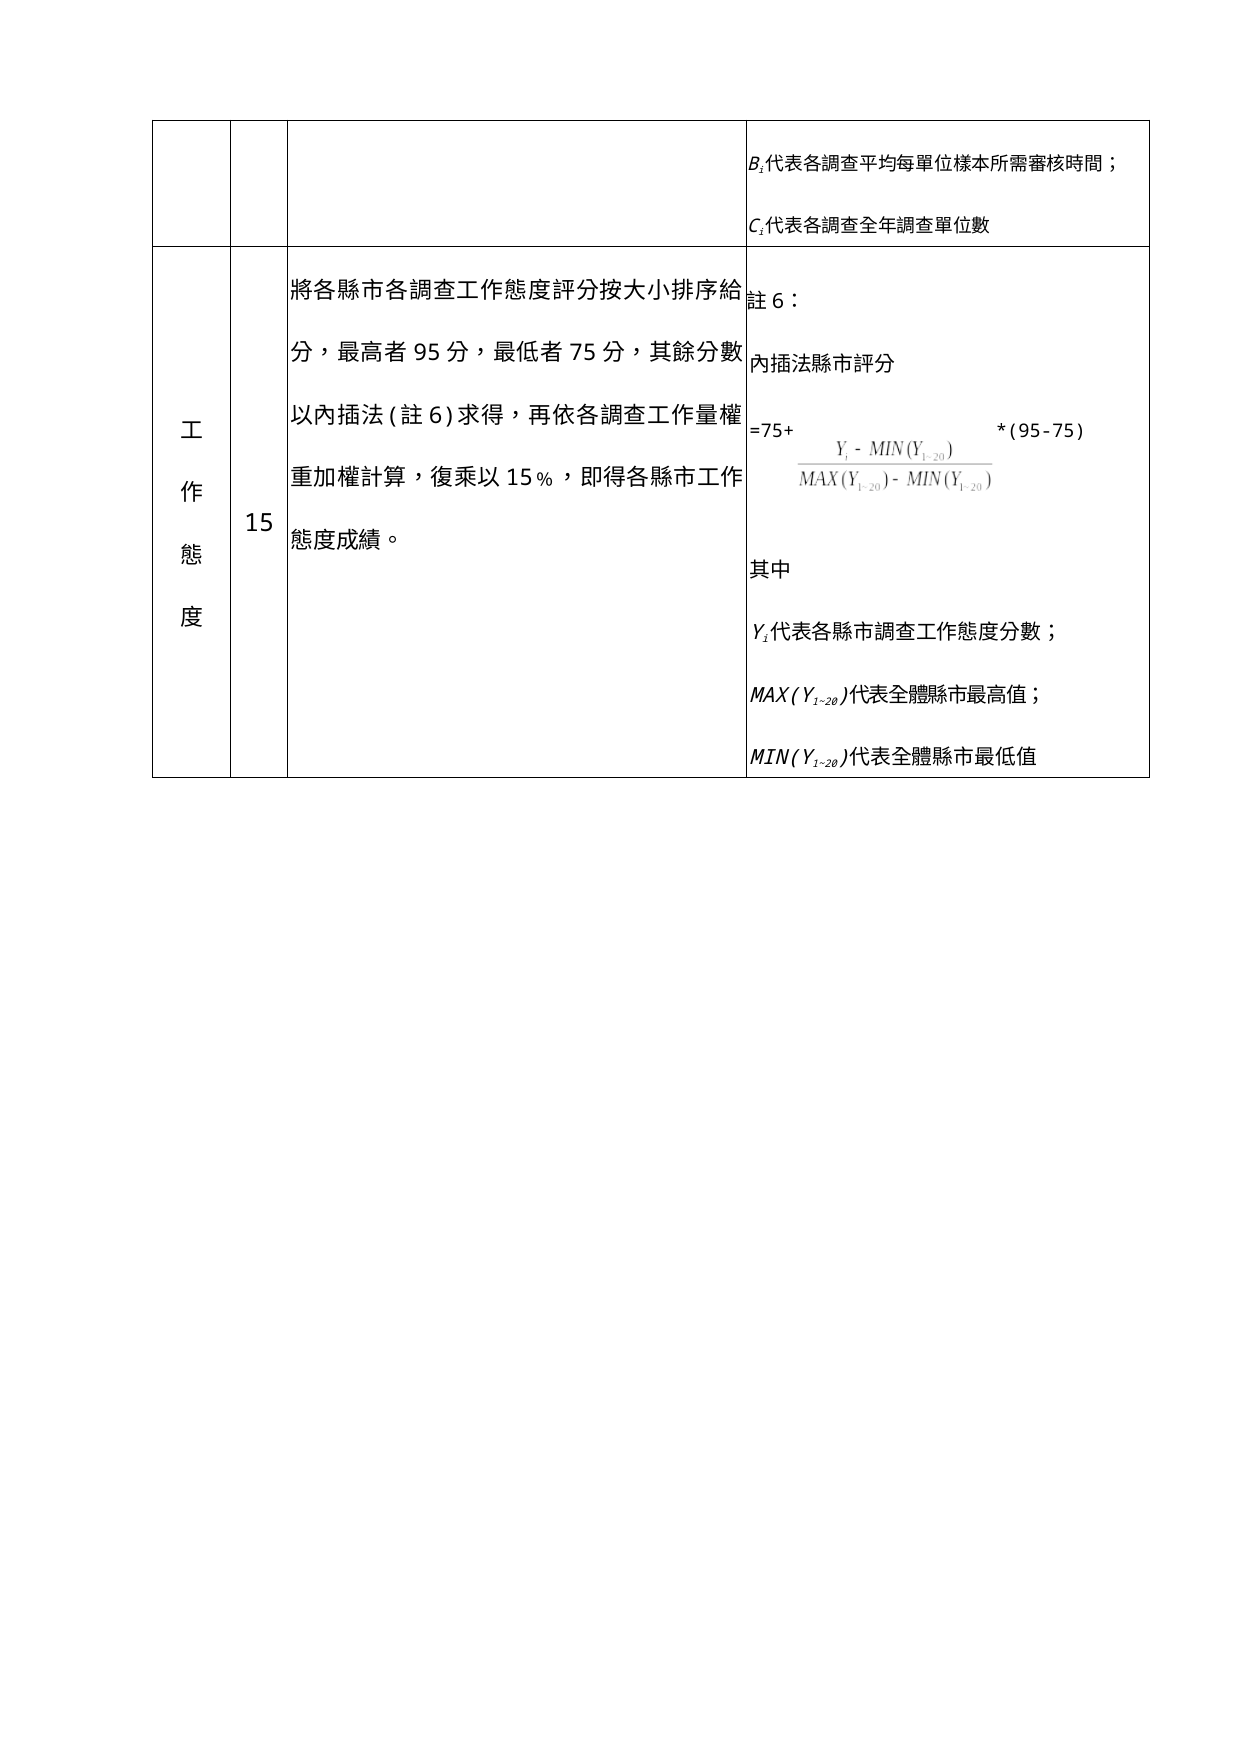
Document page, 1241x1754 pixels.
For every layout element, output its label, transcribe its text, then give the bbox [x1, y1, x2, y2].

table_cell 15 [231, 247, 287, 777]
table_cell 註6： 內插法縣市評分 =75+*(95-75) 其中 Yi代表各縣市調查工作態度分數； MAX(Y1~20)代表全體縣市最高值； MIN(Y1~20)代表全體縣市最低值 [747, 247, 1149, 777]
table_cell [153, 121, 230, 246]
table_cell [288, 121, 746, 246]
table_cell Bi代表各調查平均每單位樣本所需審核時間； Ci代表各調查全年調查單位數 [747, 121, 1149, 246]
table_cell 將各縣市各調查工作態度評分按大小排序給分，最高者95分，最低者75分，其餘分數以內插法(註6)求得，再依各調查工作量權重加權計算，復乘以15﹪，即得各縣市工作態度成績。 [288, 247, 746, 777]
table_cell 工 作 態 度 [153, 247, 230, 777]
table_cell [231, 121, 287, 246]
